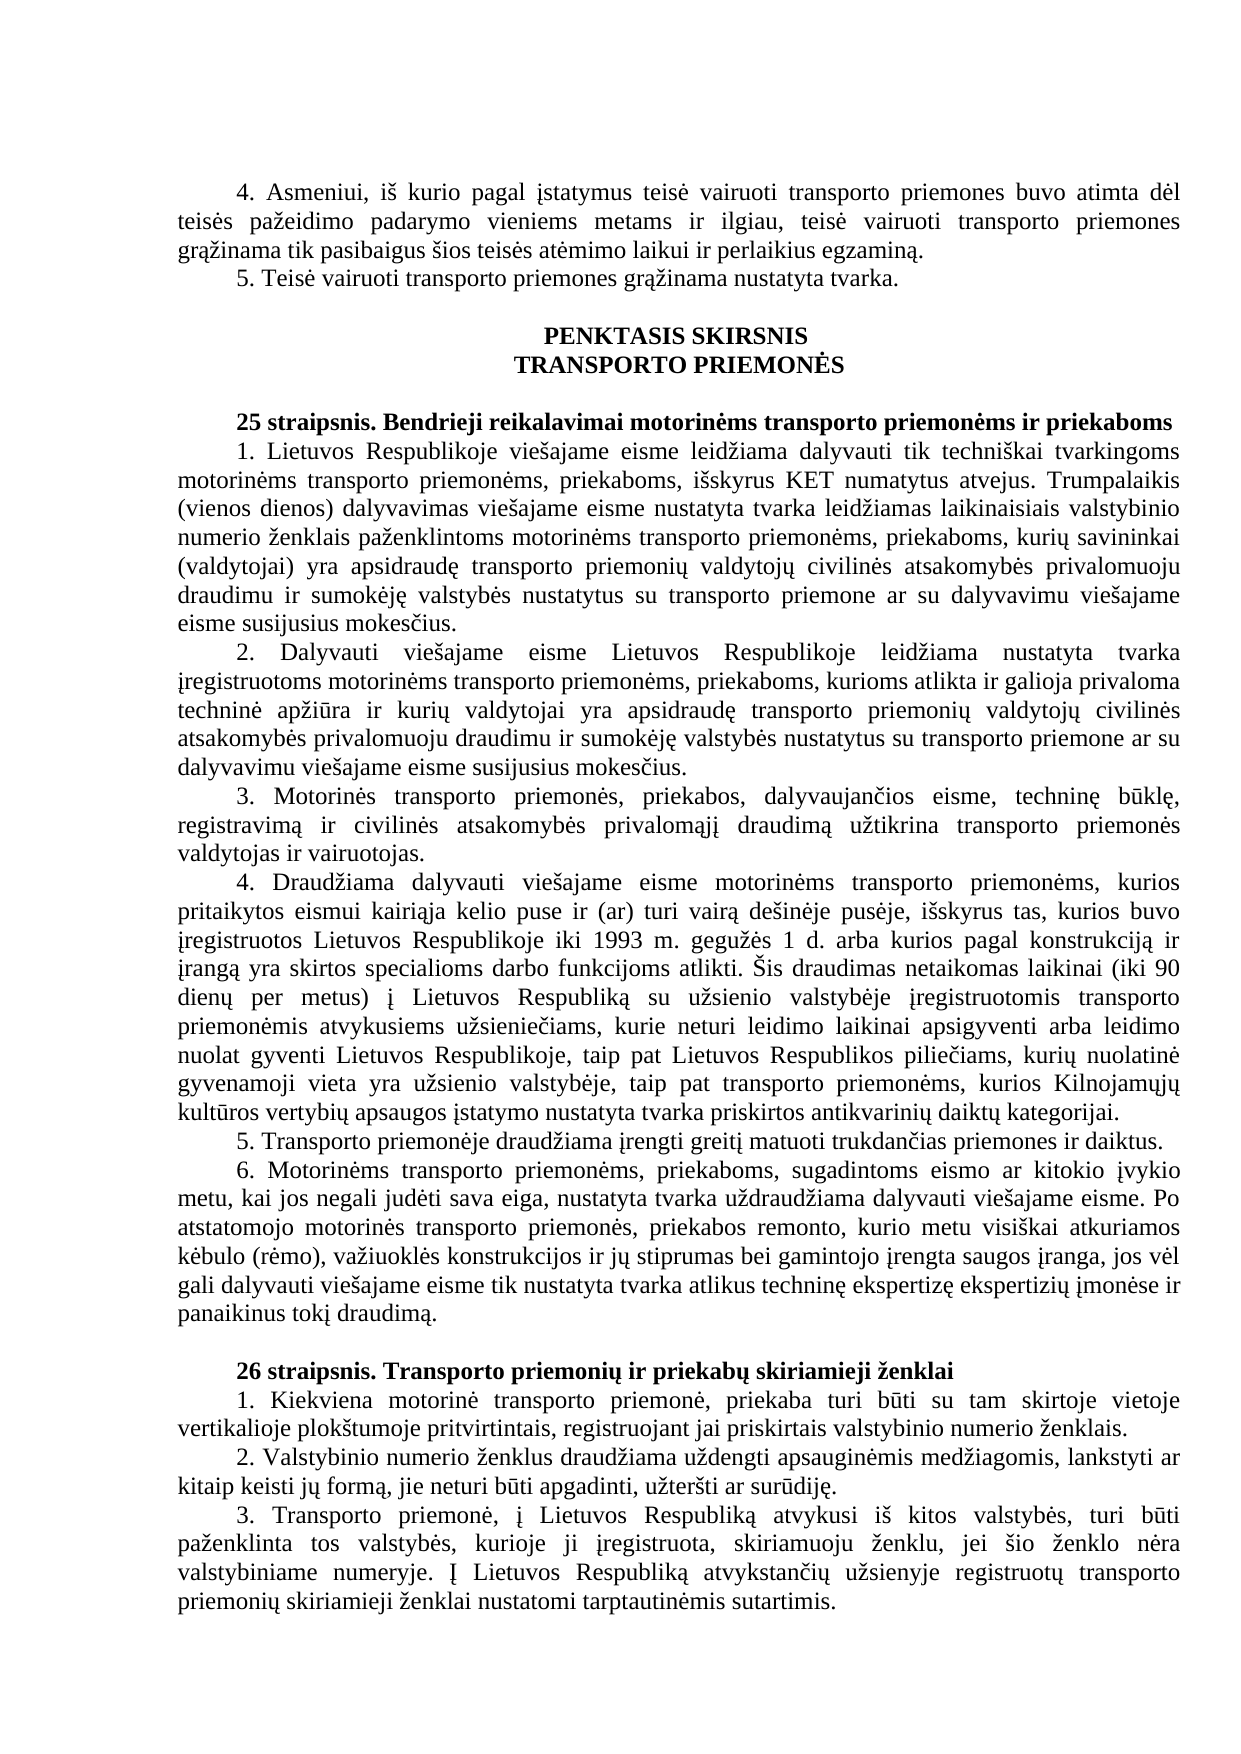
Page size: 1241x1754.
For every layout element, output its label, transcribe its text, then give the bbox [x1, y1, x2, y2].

text 4. Draudžiama dalyvauti viešajame eisme motorinėms transporto priemonėms, kurios pritaikytos eismui kairiąja kelio puse ir (ar) turi vairą dešinėje pusėje, išskyrus tas, kurios buvo įregistruotos Lietuvos Respublikoje iki 1993 m. gegužės 1 d. arba kurios pagal konstrukciją ir įrangą yra skirtos specialioms darbo funkcijoms atlikti. Šis draudimas netaikomas laikinai (iki 90 dienų per metus) į Lietuvos Respubliką su užsienio valstybėje įregistruotomis transporto priemonėmis atvykusiems užsieniečiams, kurie neturi leidimo laikinai apsigyventi arba leidimo nuolat gyventi Lietuvos Respublikoje, taip pat Lietuvos Respublikos piliečiams, kurių nuolatinė gyvenamoji vieta yra užsienio valstybėje, taip pat transporto priemonėms, kurios Kilnojamųjų kultūros vertybių apsaugos įstatymo nustatyta tvarka priskirtos antikvarinių daiktų kategorijai. [177, 867, 1181, 1126]
text 5. Teisė vairuoti transporto priemones grąžinama nustatyta tvarka. [177, 263, 1181, 292]
text 2. Dalyvauti viešajame eisme Lietuvos Respublikoje leidžiama nustatyta tvarka įregistruotoms motorinėms transporto priemonėms, priekaboms, kurioms atlikta ir galioja privaloma techninė apžiūra ir kurių valdytojai yra apsidraudę transporto priemonių valdytojų civilinės atsakomybės privalomuoju draudimu ir sumokėję valstybės nustatytus su transporto priemone ar su dalyvavimu viešajame eisme susijusius mokesčius. [177, 637, 1181, 781]
text 3. Motorinės transporto priemonės, priekabos, dalyvaujančios eisme, techninę būklę, registravimą ir civilinės atsakomybės privalomąjį draudimą užtikrina transporto priemonės valdytojas ir vairuotojas. [177, 781, 1181, 867]
text 4. Asmeniui, iš kurio pagal įstatymus teisė vairuoti transporto priemones buvo atimta dėl teisės pažeidimo padarymo vieniems metams ir ilgiau, teisė vairuoti transporto priemones grąžinama tik pasibaigus šios teisės atėmimo laikui ir perlaikius egzaminą. [177, 177, 1181, 263]
text 25 straipsnis. Bendrieji reikalavimai motorinėms transporto priemonėms ir priekaboms [236, 407, 1181, 436]
text 6. Motorinėms transporto priemonėms, priekaboms, sugadintoms eismo ar kitokio įvykio metu, kai jos negali judėti sava eiga, nustatyta tvarka uždraudžiama dalyvauti viešajame eisme. Po atstatomojo motorinės transporto priemonės, priekabos remonto, kurio metu visiškai atkuriamos kėbulo (rėmo), važiuoklės konstrukcijos ir jų stiprumas bei gamintojo įrengta saugos įranga, jos vėl gali dalyvauti viešajame eisme tik nustatyta tvarka atlikus techninę ekspertizę ekspertizių įmonėse ir panaikinus tokį draudimą. [177, 1155, 1181, 1327]
text 1. Lietuvos Respublikoje viešajame eisme leidžiama dalyvauti tik techniškai tvarkingoms motorinėms transporto priemonėms, priekaboms, išskyrus KET numatytus atvejus. Trumpalaikis (vienos dienos) dalyvavimas viešajame eisme nustatyta tvarka leidžiamas laikinaisiais valstybinio numerio ženklais paženklintoms motorinėms transporto priemonėms, priekaboms, kurių savininkai (valdytojai) yra apsidraudę transporto priemonių valdytojų civilinės atsakomybės privalomuoju draudimu ir sumokėję valstybės nustatytus su transporto priemone ar su dalyvavimu viešajame eisme susijusius mokesčius. [177, 436, 1181, 637]
text PENKTASIS SKIRSNIS [177, 321, 1181, 350]
text 5. Transporto priemonėje draudžiama įrengti greitį matuoti trukdančias priemones ir daiktus. [177, 1126, 1181, 1155]
text TRANSPORTO PRIEMONĖS [177, 350, 1181, 378]
text 2. Valstybinio numerio ženklus draudžiama uždengti apsauginėmis medžiagomis, lankstyti ar kitaip keisti jų formą, jie neturi būti apgadinti, užteršti ar surūdiję. [177, 1442, 1181, 1500]
text 26 straipsnis. Transporto priemonių ir priekabų skiriamieji ženklai [177, 1356, 1181, 1385]
text 3. Transporto priemonė, į Lietuvos Respubliką atvykusi iš kitos valstybės, turi būti paženklinta tos valstybės, kurioje ji įregistruota, skiriamuoju ženklu, jei šio ženklo nėra valstybiniame numeryje. Į Lietuvos Respubliką atvykstančių užsienyje registruotų transporto priemonių skiriamieji ženklai nustatomi tarptautinėmis sutartimis. [177, 1500, 1181, 1615]
text 1. Kiekviena motorinė transporto priemonė, priekaba turi būti su tam skirtoje vietoje vertikalioje plokštumoje pritvirtintais, registruojant jai priskirtais valstybinio numerio ženklais. [177, 1385, 1181, 1442]
